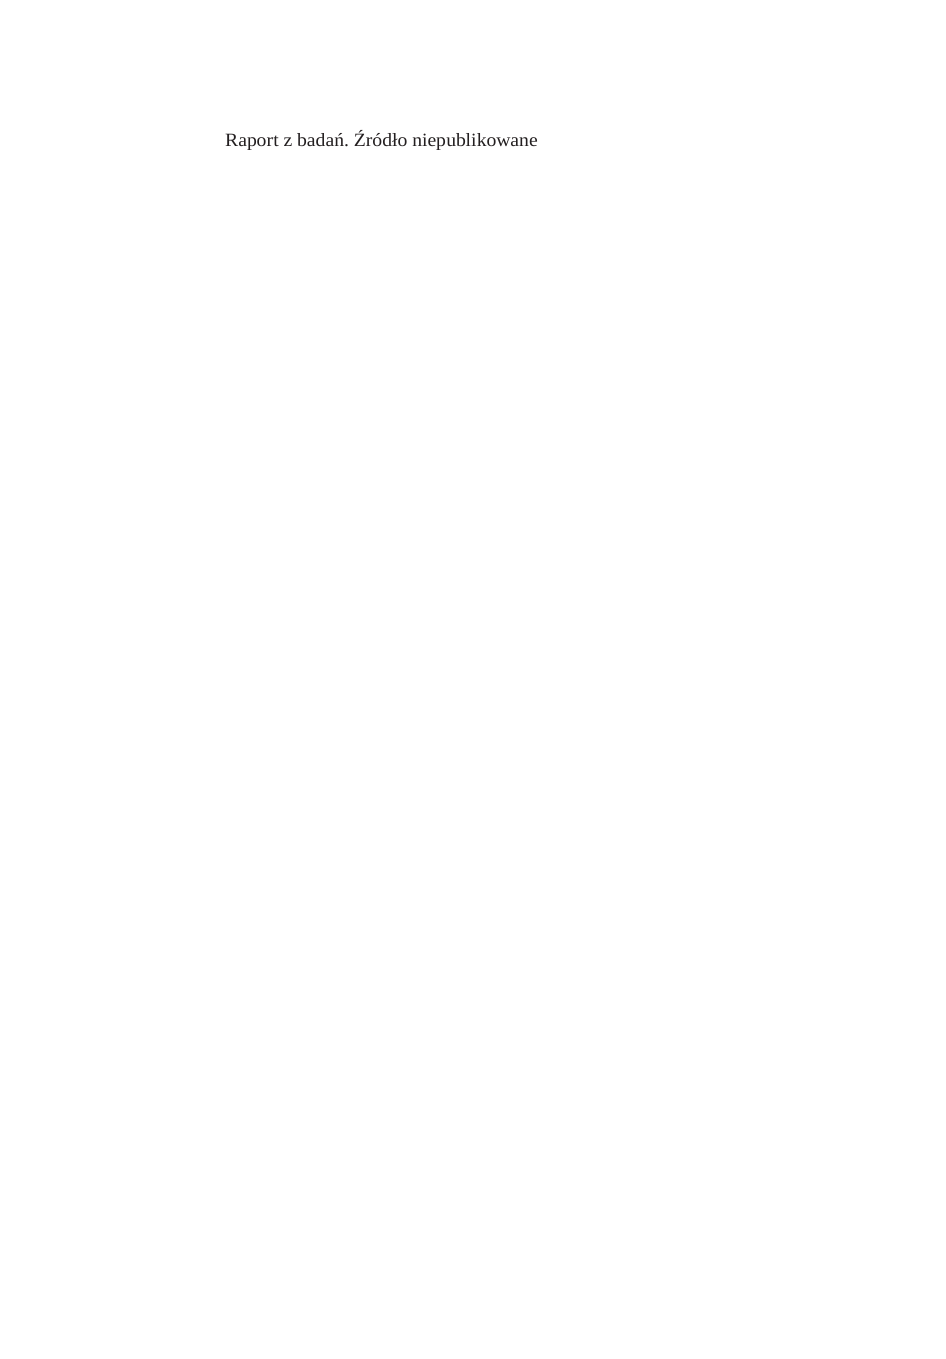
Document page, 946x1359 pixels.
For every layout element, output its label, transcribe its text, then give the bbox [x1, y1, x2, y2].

text Raport z badań. Źródło niepublikowane [225, 129, 814, 151]
